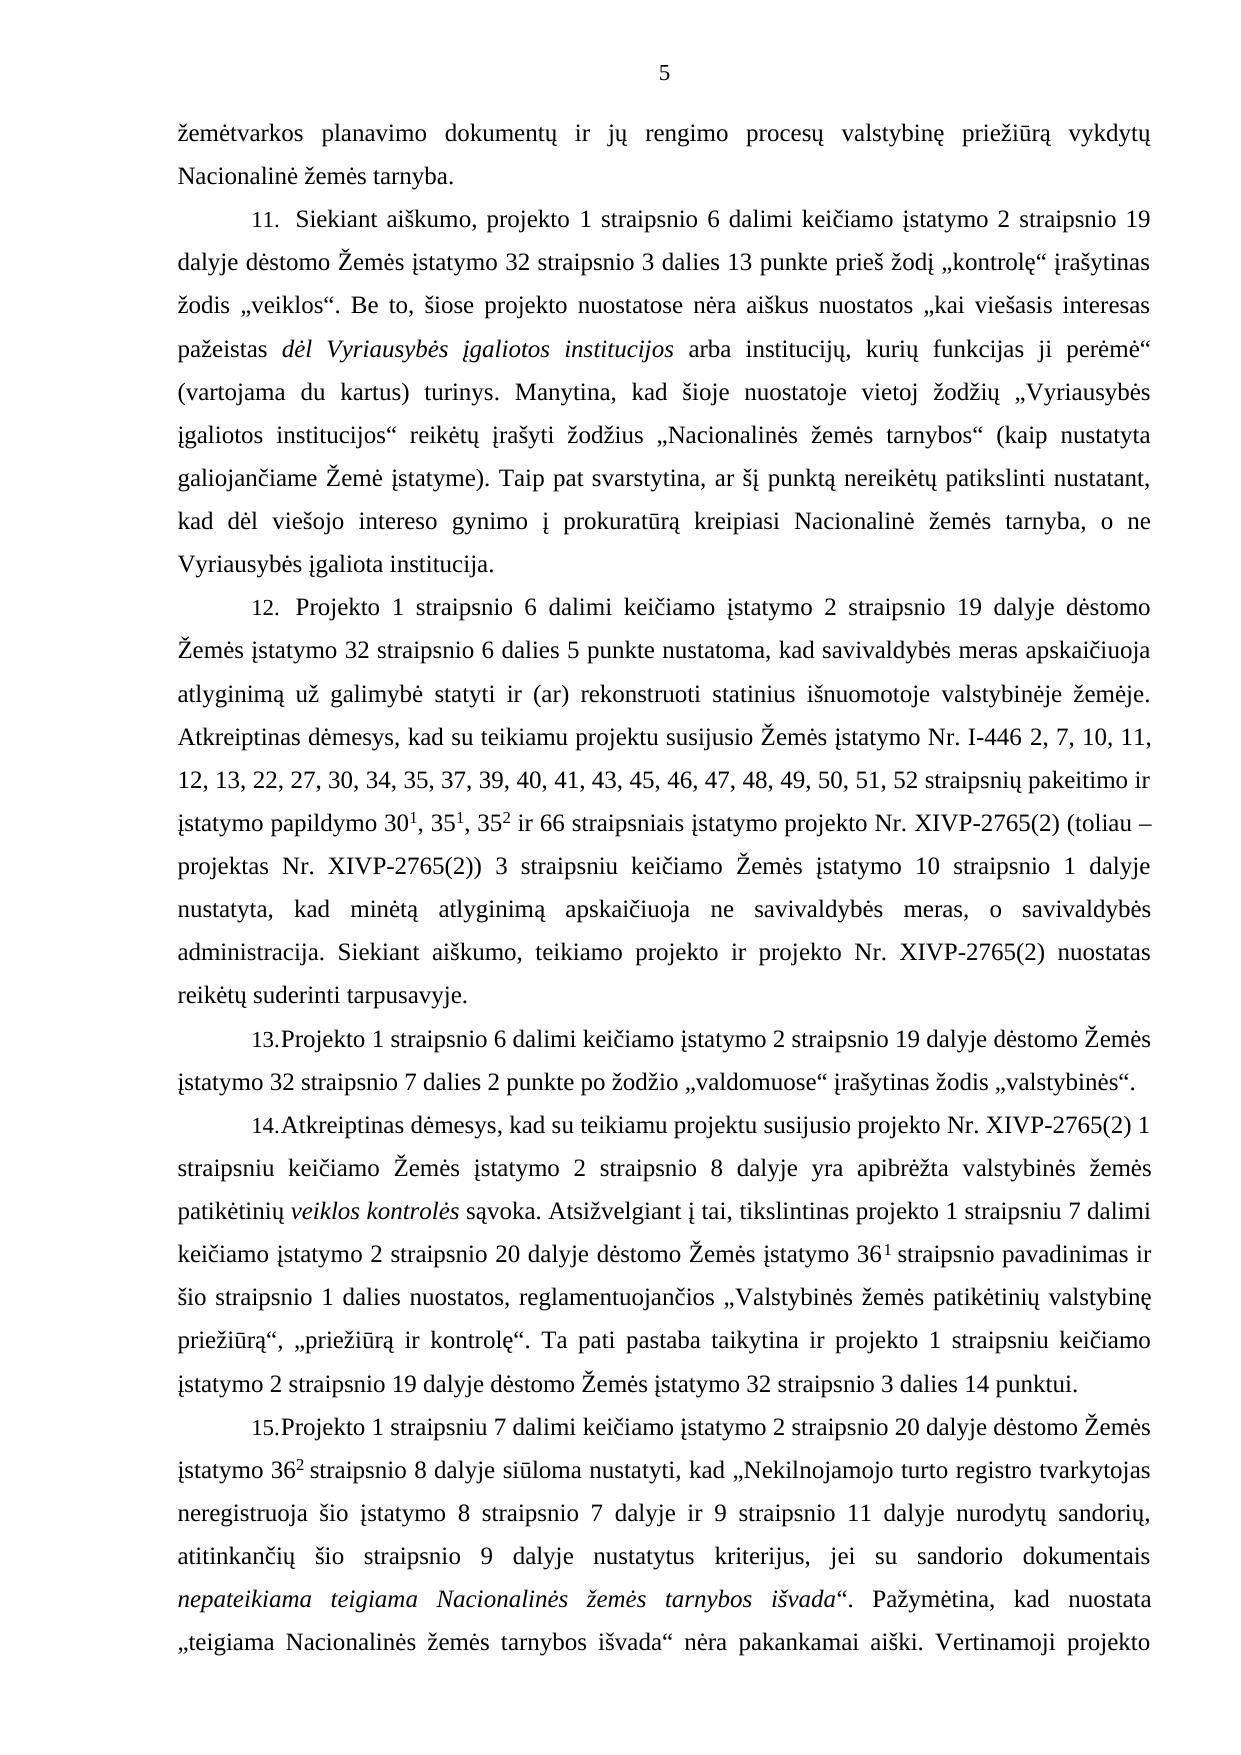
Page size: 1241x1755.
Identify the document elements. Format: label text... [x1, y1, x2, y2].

list Siekiant aiškumo, projekto 1 straipsnio 6 dalimi keičiamo įstatymo 2 straipsnio 19 dalyje dėstomo Žemės įstatymo 32 straipsnio 3 dalies 13 punkte prieš žodį „kontrolę“ įrašytinas žodis „veiklos“. Be to, šiose projekto nuostatose nėra aiškus nuostatos „kai viešasis interesas pažeistas dėl Vyriausybės įgaliotos institucijos arba institucijų, kurių funkcijas ji perėmė“ (vartojama du kartus) turinys. Manytina, kad šioje nuostatoje vietoj žodžių „Vyriausybės įgaliotos institucijos“ reikėtų įrašyti žodžius „Nacionalinės žemės tarnybos“ (kaip nustatyta galiojančiame Žemė įstatyme). Taip pat svarstytina, ar šį punktą nereikėtų patikslinti nustatant, kad dėl viešojo intereso gynimo į prokuratūrą kreipiasi Nacionalinė žemės tarnyba, o ne Vyriausybės įgaliota institucija. [177, 204, 1152, 578]
list Projekto 1 straipsniu 7 dalimi keičiamo įstatymo 2 straipsnio 20 dalyje dėstomo Žemės įstatymo 362 straipsnio 8 dalyje siūloma nustatyti, kad „Nekilnojamojo turto registro tvarkytojas neregistruoja šio įstatymo 8 straipsnio 7 dalyje ir 9 straipsnio 11 dalyje nurodytų sandorių, atitinkančių šio straipsnio 9 dalyje nustatytus kriterijus, jei su sandorio dokumentais nepateikiama teigiama Nacionalinės žemės tarnybos išvada“. Pažymėtina, kad nuostata „teigiama Nacionalinės žemės tarnybos išvada“ nėra pakankamai aiški. Vertinamoji projekto [177, 1412, 1152, 1656]
list žemėtvarkos planavimo dokumentų ir jų rengimo procesų valstybinę priežiūrą vykdytų Nacionalinė žemės tarnyba. [177, 118, 1152, 190]
list Projekto 1 straipsnio 6 dalimi keičiamo įstatymo 2 straipsnio 19 dalyje dėstomo Žemės įstatymo 32 straipsnio 7 dalies 2 punkte po žodžio „valdomuose“ įrašytinas žodis „valstybinės“. [177, 1024, 1152, 1096]
list Atkreiptinas dėmesys, kad su teikiamu projektu susijusio projekto Nr. XIVP-2765(2) 1 straipsniu keičiamo Žemės įstatymo 2 straipsnio 8 dalyje yra apibrėžta valstybinės žemės patikėtinių veiklos kontrolės sąvoka. Atsižvelgiant į tai, tikslintinas projekto 1 straipsniu 7 dalimi keičiamo įstatymo 2 straipsnio 20 dalyje dėstomo Žemės įstatymo 361 straipsnio pavadinimas ir šio straipsnio 1 dalies nuostatos, reglamentuojančios „Valstybinės žemės patikėtinių valstybinę priežiūrą“, „priežiūrą ir kontrolę“. Ta pati pastaba taikytina ir projekto 1 straipsniu keičiamo įstatymo 2 straipsnio 19 dalyje dėstomo Žemės įstatymo 32 straipsnio 3 dalies 14 punktui. [177, 1110, 1152, 1397]
list Projekto 1 straipsnio 6 dalimi keičiamo įstatymo 2 straipsnio 19 dalyje dėstomo Žemės įstatymo 32 straipsnio 6 dalies 5 punkte nustatoma, kad savivaldybės meras apskaičiuoja atlyginimą už galimybė statyti ir (ar) rekonstruoti statinius išnuomotoje valstybinėje žemėje. Atkreiptinas dėmesys, kad su teikiamu projektu susijusio Žemės įstatymo Nr. I-446 2, 7, 10, 11, 12, 13, 22, 27, 30, 34, 35, 37, 39, 40, 41, 43, 45, 46, 47, 48, 49, 50, 51, 52 straipsnių pakeitimo ir įstatymo papildymo 301, 351, 352 ir 66 straipsniais įstatymo projekto Nr. XIVP-2765(2) (toliau – projektas Nr. XIVP-2765(2)) 3 straipsniu keičiamo Žemės įstatymo 10 straipsnio 1 dalyje nustatyta, kad minėtą atlyginimą apskaičiuoja ne savivaldybės meras, o savivaldybės administracija. Siekiant aiškumo, teikiamo projekto ir projekto Nr. XIVP-2765(2) nuostatas reikėtų suderinti tarpusavyje. [177, 592, 1152, 1009]
